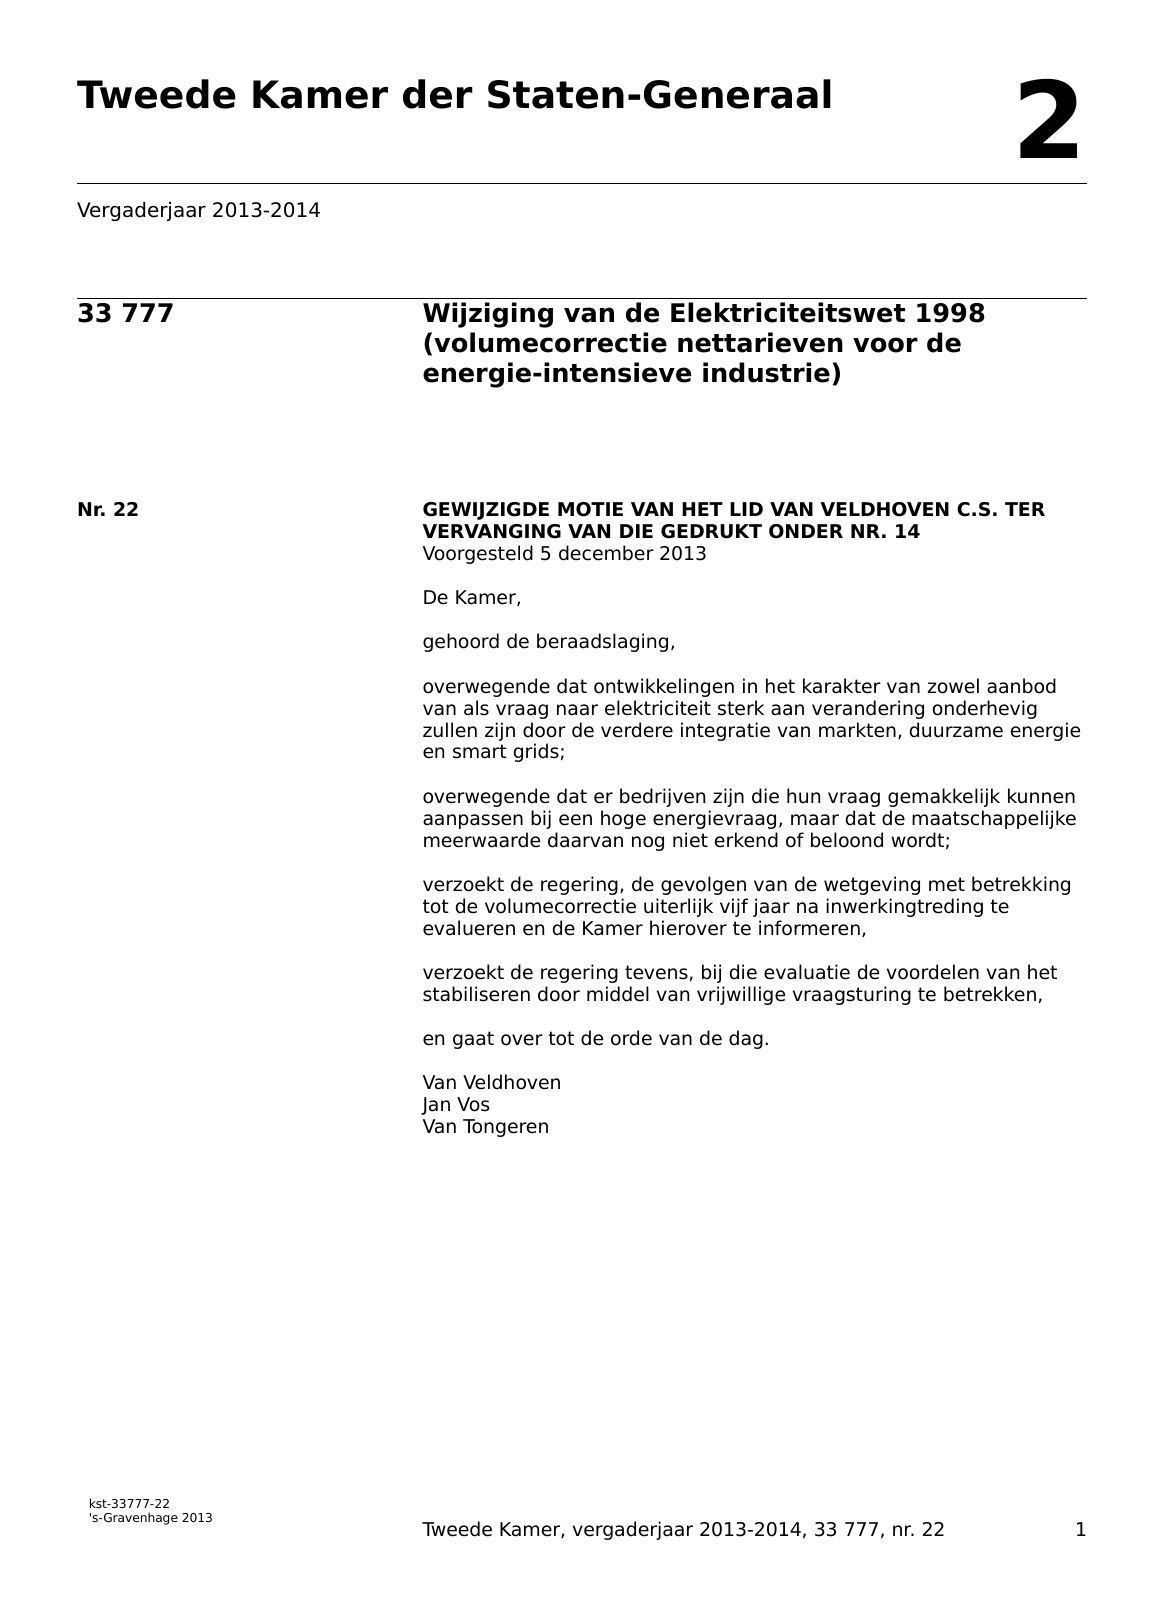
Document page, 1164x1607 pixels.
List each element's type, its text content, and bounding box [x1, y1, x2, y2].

text Van Veldhoven [422, 1072, 1087, 1094]
text verzoekt de regering, de gevolgen van de wetgeving met betrekking tot de volumecorrectie uiterlijk vijf jaar na inwerkingtreding te evalueren en de Kamer hierover te informeren, [422, 874, 1087, 940]
text kst-33777-22 [88, 1497, 323, 1511]
text Van Tongeren [422, 1116, 1087, 1138]
text gehoord de beraadslaging, [422, 631, 1087, 653]
table_header 2 [886, 59, 1087, 183]
subtitle 33 777 Wijziging van de Elektriciteitswet 1998 (volumecorrectie nettarieven voor de energie-intensieve industrie) [77, 299, 1087, 388]
table_header Tweede Kamer der Staten-Generaal [77, 59, 886, 183]
text en gaat over tot de orde van de dag. [422, 1028, 1087, 1050]
text overwegende dat er bedrijven zijn die hun vraag gemakkelijk kunnen aanpassen bij een hoge energievraag, maar dat de maatschappelijke meerwaarde daarvan nog niet erkend of beloond wordt; [422, 786, 1087, 852]
text verzoekt de regering tevens, bij die evaluatie de voordelen van het stabiliseren door middel van vrijwillige vraagsturing te betrekken, [422, 962, 1087, 1006]
text 's-Gravenhage 2013 [88, 1511, 323, 1525]
table_cell Vergaderjaar 2013-2014 [77, 184, 1087, 298]
text overwegende dat ontwikkelingen in het karakter van zowel aanbod van als vraag naar elektriciteit sterk aan verandering onderhevig zullen zijn door de verdere integratie van markten, duurzame energie en smart grids; [422, 676, 1087, 763]
subtitle Nr. 22 GEWIJZIGDE MOTIE VAN HET LID VAN VELDHOVEN C.S. TER VERVANGING VAN DIE GEDRUKT ONDER NR. 14 [77, 499, 1087, 543]
text Voorgesteld 5 december 2013 [422, 543, 1087, 565]
text Jan Vos [422, 1094, 1087, 1116]
text De Kamer, [422, 587, 1087, 609]
